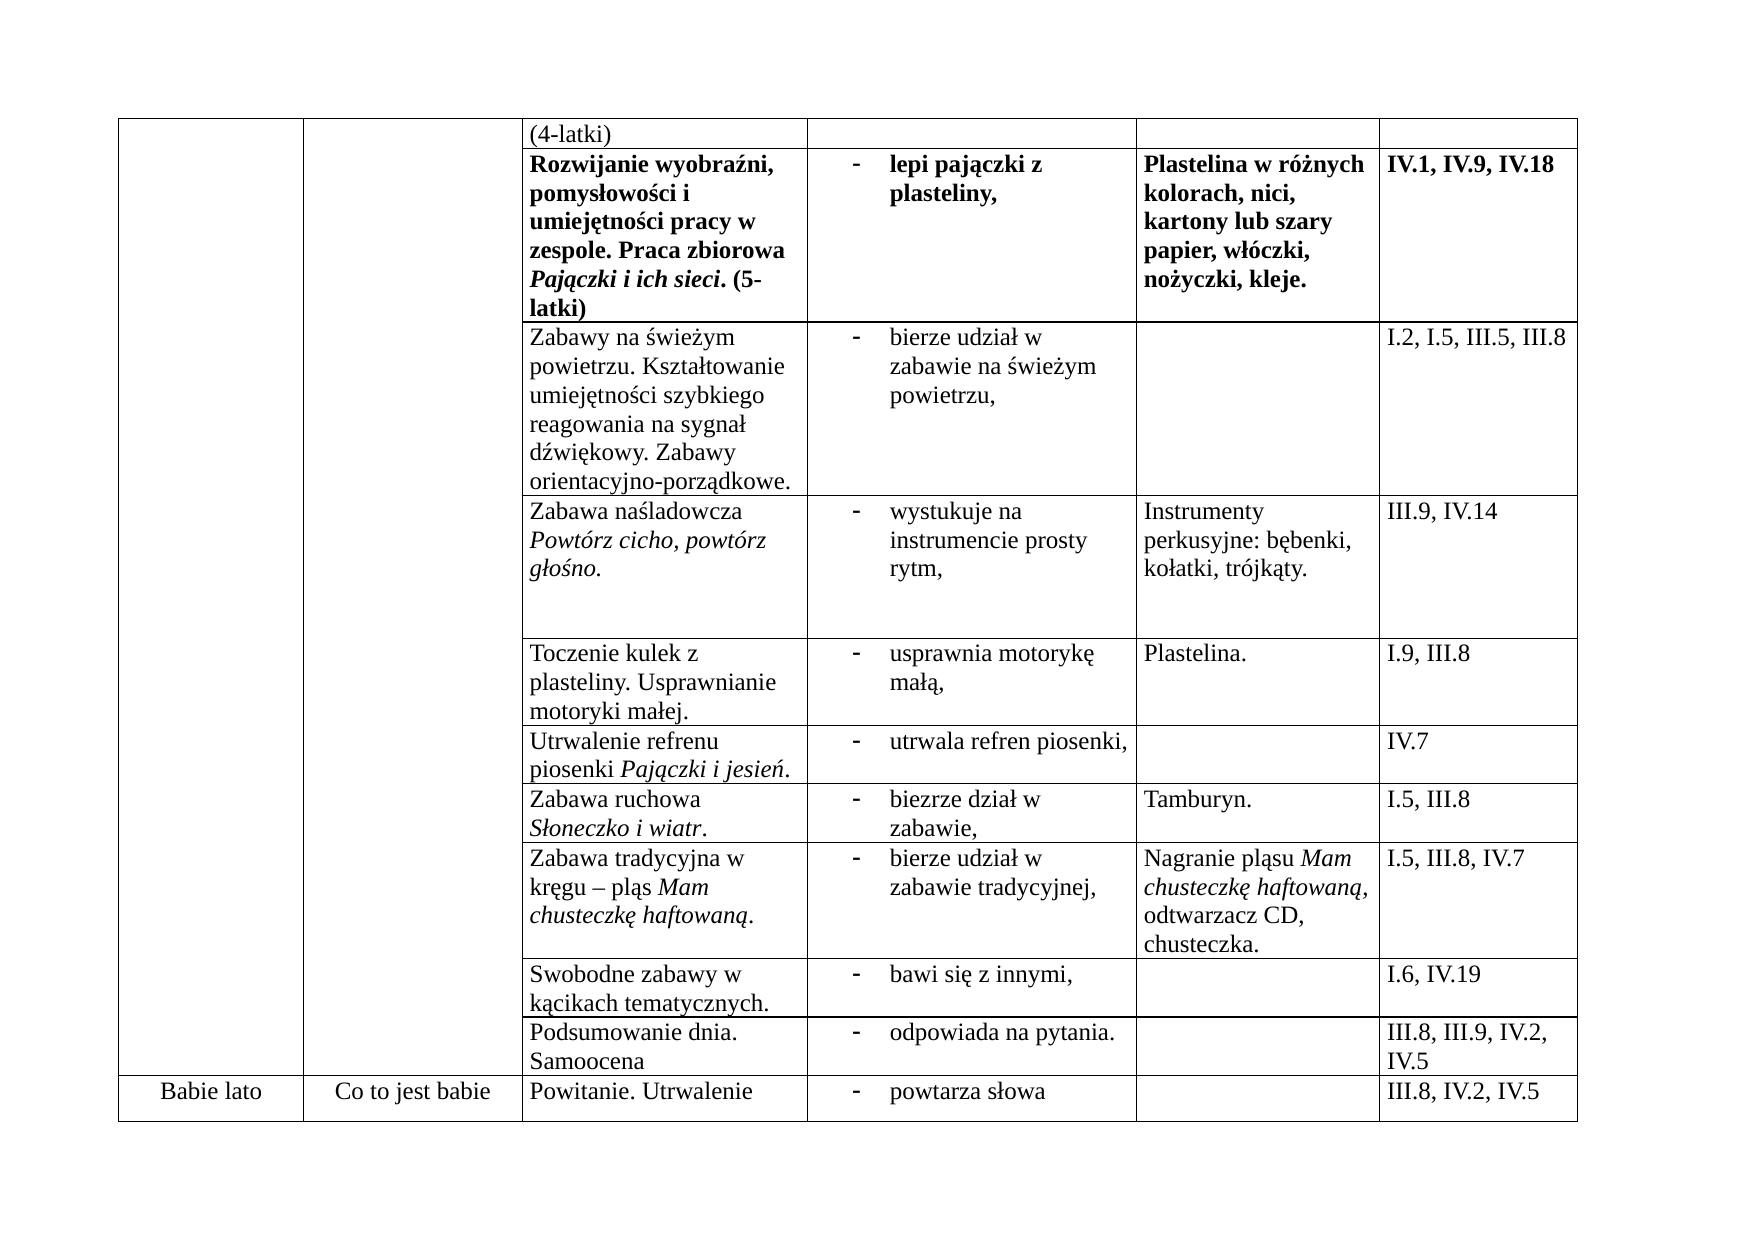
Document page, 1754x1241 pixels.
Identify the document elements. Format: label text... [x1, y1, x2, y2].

table_cell Tamburyn. [1137, 784, 1379, 842]
table_cell [1380, 119, 1577, 148]
table_cell Zabawa tradycyjna w kręgu – pląs Mam chusteczkę haftowaną. [523, 843, 807, 958]
table_cell Zabawa naśladowcza Powtórz cicho, powtórz głośno. [523, 496, 807, 637]
table_cell utrwala refren piosenki, [808, 726, 1136, 783]
table_cell [1137, 119, 1379, 148]
table_cell Toczenie kulek z plasteliny. Usprawnianie motoryki małej. [523, 639, 807, 725]
table_cell Babie lato [119, 1076, 303, 1121]
table_cell Podsumowanie dnia. Samoocena [523, 1018, 807, 1075]
table_cell Utrwalenie refrenu piosenki Pajączki i jesień. [523, 726, 807, 783]
table_cell Rozwijanie wyobraźni, pomysłowości i umiejętności pracy w zespole. Praca zbiorowa Pajączki i ich sieci. (5-latki) [523, 149, 807, 321]
table_cell [1137, 726, 1379, 783]
table_cell bawi się z innymi, [808, 959, 1136, 1016]
table_cell [1137, 959, 1379, 1016]
table_cell III.8, IV.2, IV.5 [1380, 1076, 1577, 1121]
table_cell Co to jest babie [304, 1076, 522, 1121]
table_cell powtarza słowa [808, 1076, 1136, 1121]
table_cell Plastelina. [1137, 639, 1379, 725]
table_cell I.5, III.8, IV.7 [1380, 843, 1577, 958]
table_cell [808, 119, 1136, 148]
table_cell Zabawa ruchowa Słoneczko i wiatr. [523, 784, 807, 842]
table_cell [1137, 1076, 1379, 1121]
table_cell [1137, 1018, 1379, 1075]
table_cell Instrumenty perkusyjne: bębenki, kołatki, trójkąty. [1137, 496, 1379, 637]
table_cell Plastelina w różnych kolorach, nici, kartony lub szary papier, włóczki, nożyczki, kleje. [1137, 149, 1379, 321]
table_cell bierze udział w zabawie na świeżym powietrzu, [808, 323, 1136, 495]
table_cell IV.7 [1380, 726, 1577, 783]
table_cell odpowiada na pytania. [808, 1018, 1136, 1075]
table_cell I.6, IV.19 [1380, 959, 1577, 1016]
table_cell (4-latki) [523, 119, 807, 148]
table_cell III.9, IV.14 [1380, 496, 1577, 637]
table_cell [1137, 323, 1379, 495]
table_cell III.8, III.9, IV.2, IV.5 [1380, 1018, 1577, 1075]
table_cell biezrze dział w zabawie, [808, 784, 1136, 842]
table_cell I.2, I.5, III.5, III.8 [1380, 323, 1577, 495]
table_cell Powitanie. Utrwalenie [523, 1076, 807, 1121]
table_cell wystukuje na instrumencie prosty rytm, [808, 496, 1136, 637]
table_cell lepi pajączki z plasteliny, [808, 149, 1136, 321]
table_cell Zabawy na świeżym powietrzu. Kształtowanie umiejętności szybkiego reagowania na sygnał dźwiękowy. Zabawy orientacyjno-porządkowe. [523, 323, 807, 495]
table_cell I.5, III.8 [1380, 784, 1577, 842]
table_cell bierze udział w zabawie tradycyjnej, [808, 843, 1136, 958]
table_cell Swobodne zabawy w kącikach tematycznych. [523, 959, 807, 1016]
table_cell Nagranie pląsu Mam chusteczkę haftowaną, odtwarzacz CD, chusteczka. [1137, 843, 1379, 958]
table_cell I.9, III.8 [1380, 639, 1577, 725]
table_cell IV.1, IV.9, IV.18 [1380, 149, 1577, 321]
table_cell usprawnia motorykę małą, [808, 639, 1136, 725]
